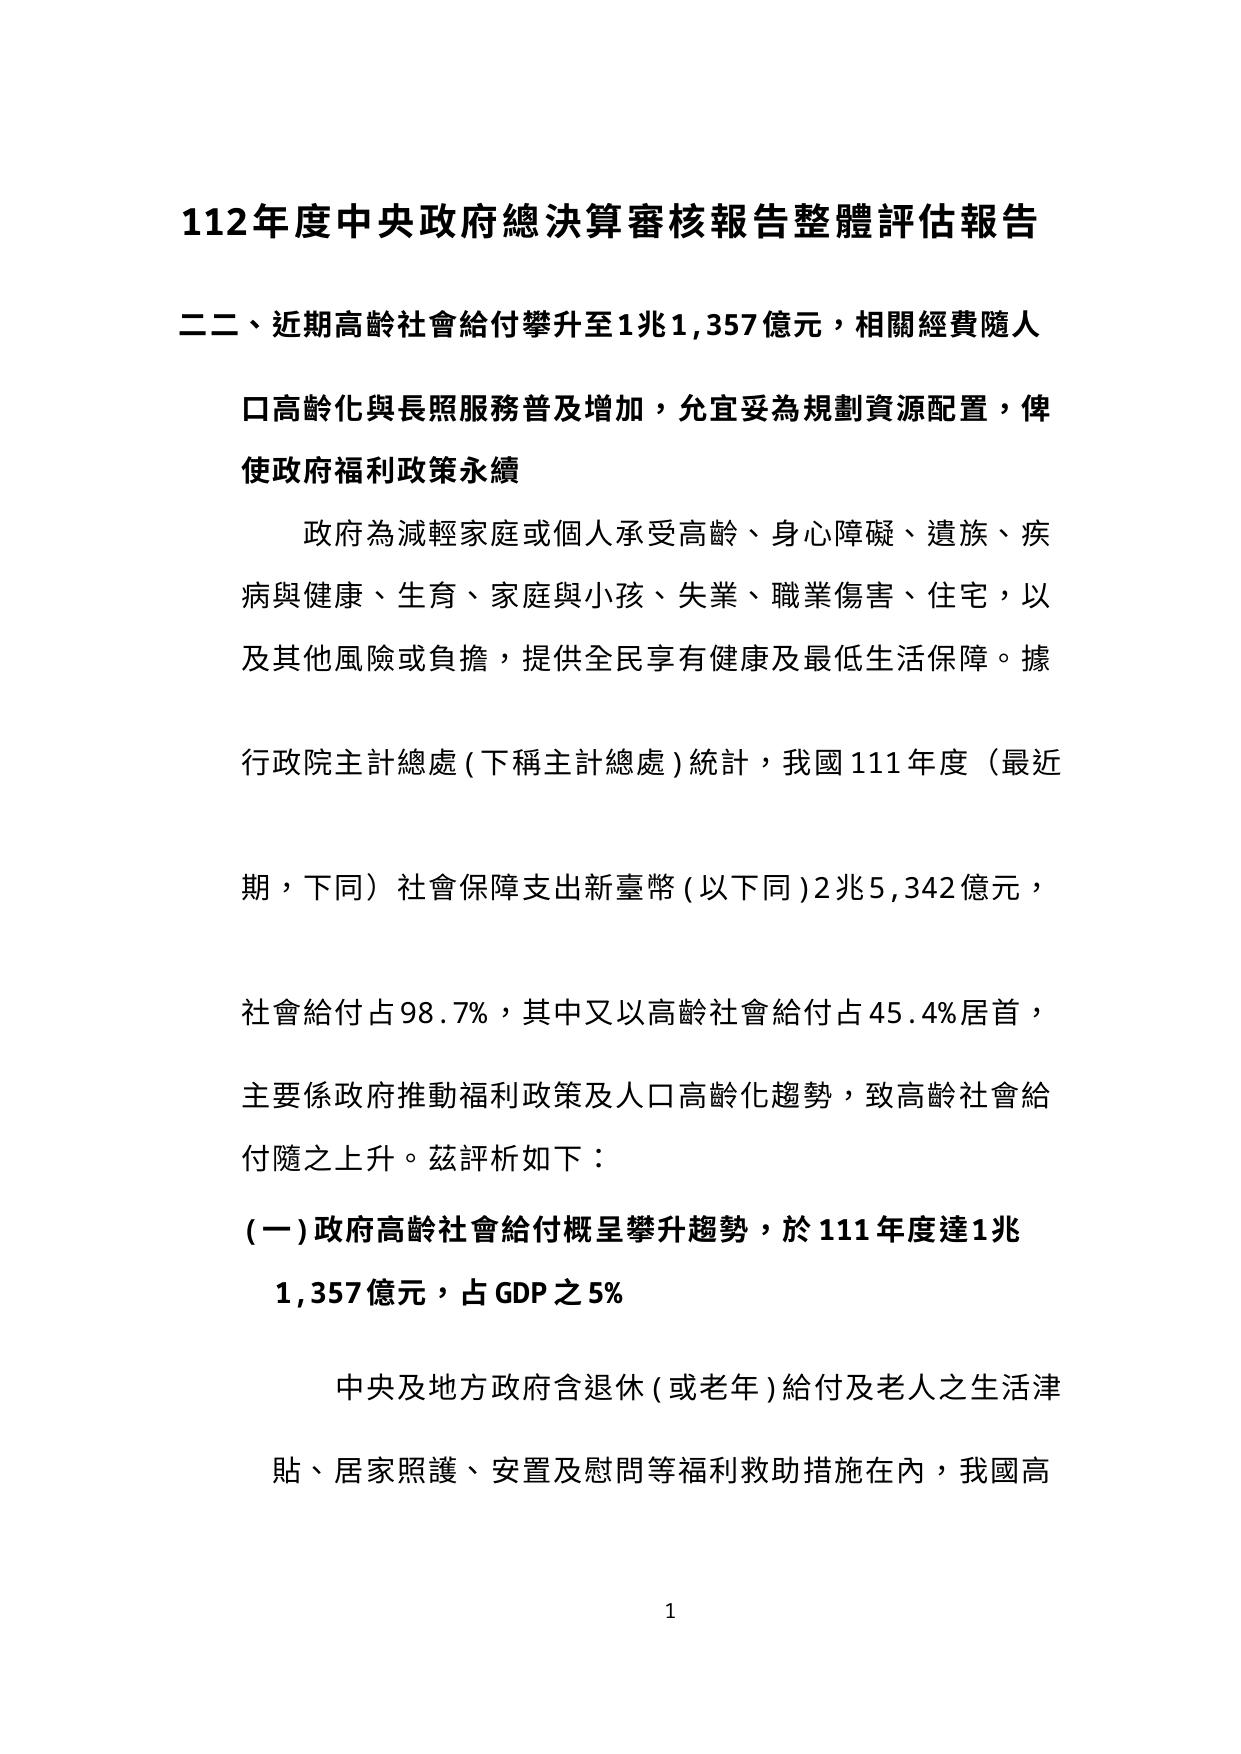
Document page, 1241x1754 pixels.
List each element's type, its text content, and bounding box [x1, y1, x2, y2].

text (一)政府高齡社會給付概呈攀升趨勢，於111年度達1兆1,357億元，占GDP之5% [236, 1177, 1063, 1302]
text 二二、近期高齡社會給付攀升至1兆1,357億元，相關經費隨人口高齡化與長照服務普及增加，允宜妥為規劃資源配置，俾使政府福利政策永續 [177, 240, 1063, 490]
text 中央及地方政府含退休(或老年)給付及老人之生活津貼、居家照護、安置及慰問等福利救助措施在內，我國高齡社會給付自89年度3,616億元成長至111年度1兆1,357億元（詳表1），成長逾2.14倍，占GDP之5%。主要係97及98年開辦勞保年金、國民年金與長照服務，提供中低收入老人生活津貼，且因人口高齡化，領取退休金人數、照顧服務量能增加所致；其中國民年金保險於97年開辦時，部分民眾誤解勞保退保而改保國民年金較為有利，引發勞保老年給付請領潮，給付金額爰大幅增加，98年度雖略為下滑，後續則概呈逐年穩定攀升趨勢。 [266, 1302, 1063, 1490]
text 112年度中央政府總決算審核報告整體評估報告 [177, 177, 1063, 240]
text 政府為減輕家庭或個人承受高齡、身心障礙、遺族、疾病與健康、生育、家庭與小孩、失業、職業傷害、住宅，以及其他風險或負擔，提供全民享有健康及最低生活保障。據行政院主計總處(下稱主計總處)統計，我國111年度（最近期，下同）社會保障支出新臺幣(以下同)2兆5,342億元，社會給付占98.7%，其中又以高齡社會給付占45.4%居首，主要係政府推動福利政策及人口高齡化趨勢，致高齡社會給付隨之上升。茲評析如下： [236, 490, 1063, 1177]
